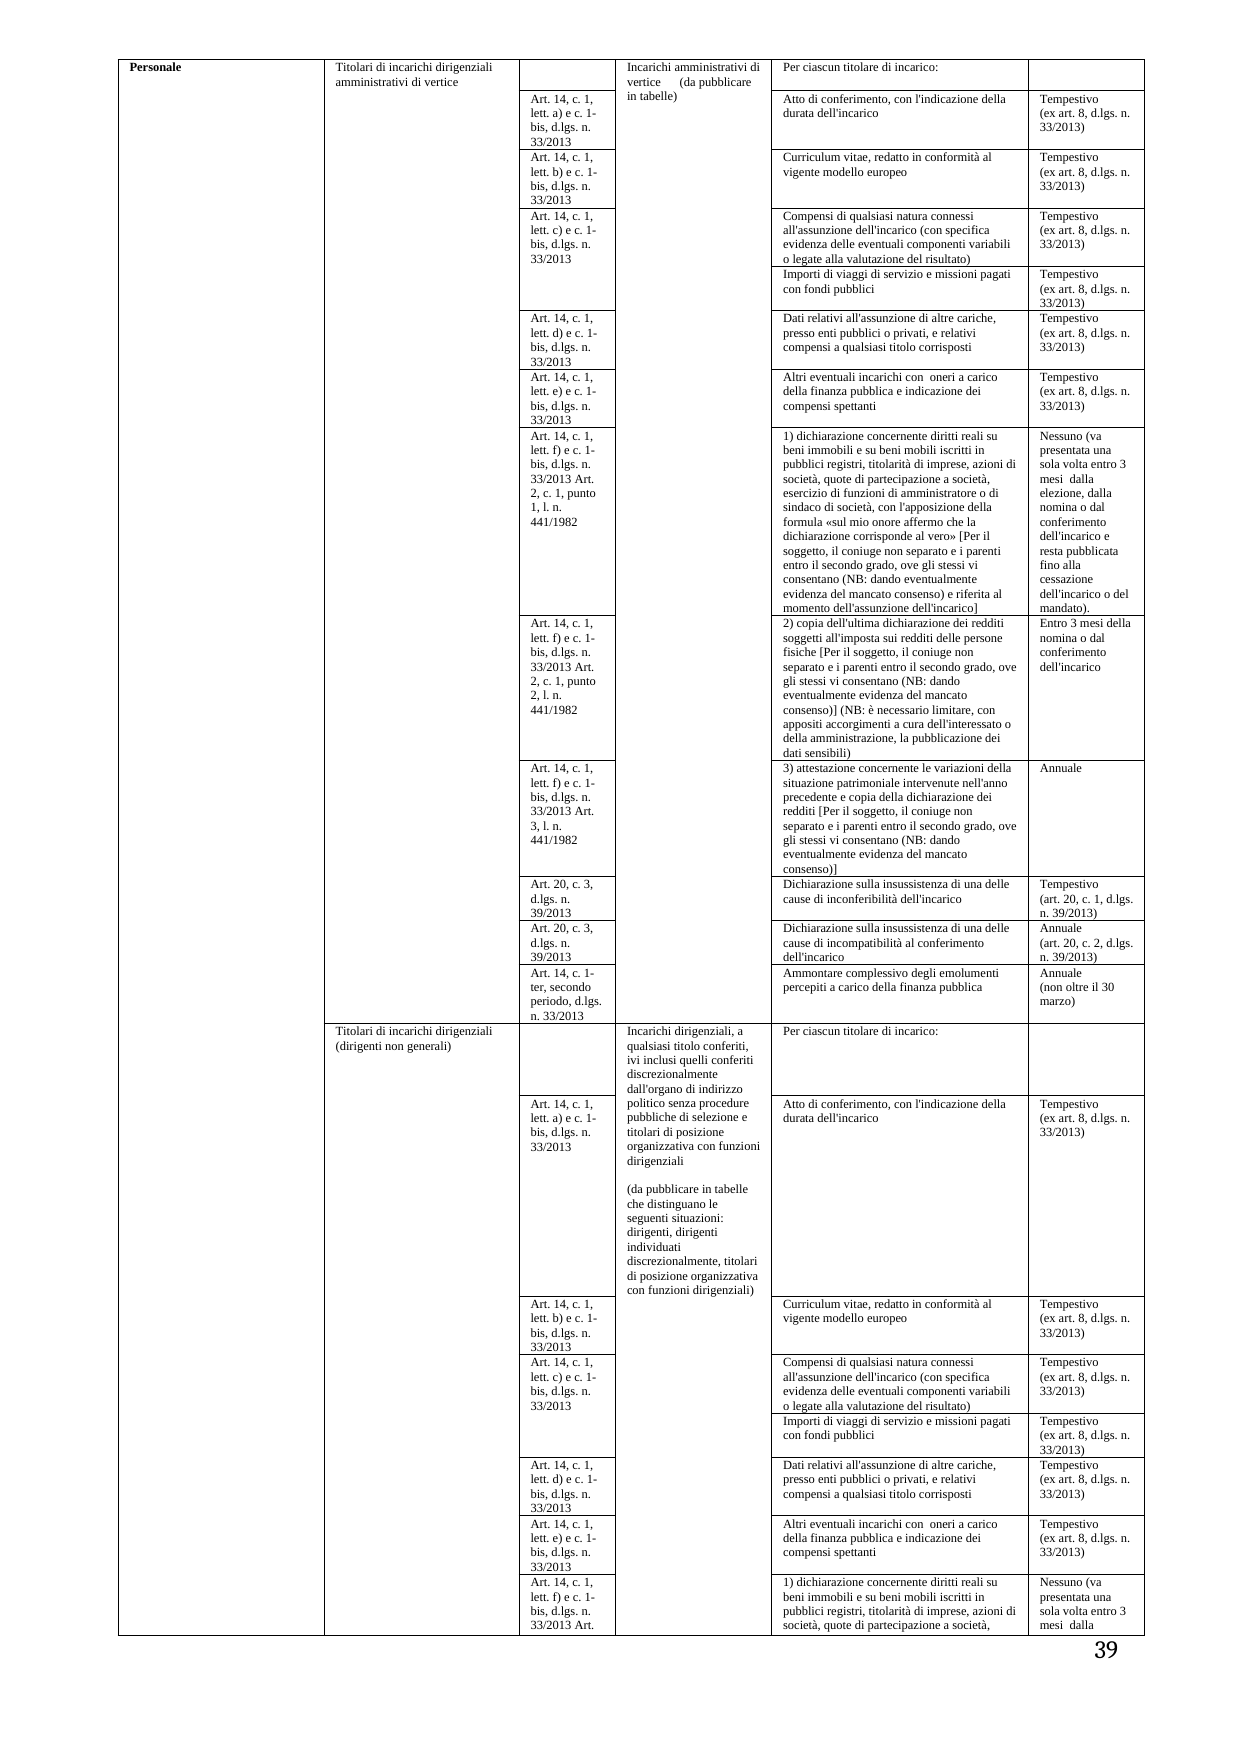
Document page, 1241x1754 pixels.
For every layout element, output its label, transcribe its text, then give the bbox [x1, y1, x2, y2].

table_cell 3) attestazione concernente le variazioni della situazione patrimoniale intervenute nell'anno precedente e copia della dichiarazione dei redditi [Per il soggetto, il coniuge non separato e i parenti entro il secondo grado, ove gli stessi vi consentano (NB: dando eventualmente evidenza del mancato consenso)] [772, 761, 1028, 876]
table_cell Dati relativi all'assunzione di altre cariche, presso enti pubblici o privati, e relativi compensi a qualsiasi titolo corrisposti [772, 1458, 1028, 1515]
table_cell Compensi di qualsiasi natura connessi all'assunzione dell'incarico (con specifica evidenza delle eventuali componenti variabili o legate alla valutazione del risultato) [772, 1355, 1028, 1413]
table_cell Art. 14, c. 1, lett. f) e c. 1-bis, d.lgs. n. 33/2013 Art. 2, c. 1, punto 1, l. n. 441/1982 [520, 428, 615, 615]
table_cell Art. 20, c. 3, d.lgs. n. 39/2013 [520, 921, 615, 964]
table_cell Compensi di qualsiasi natura connessi all'assunzione dell'incarico (con specifica evidenza delle eventuali componenti variabili o legate alla valutazione del risultato) [772, 209, 1028, 266]
table_cell Nessuno (va presentata una sola volta entro 3 mesi dalla [1029, 1575, 1144, 1635]
table_cell Incarichi dirigenziali, a qualsiasi titolo conferiti, ivi inclusi quelli conferiti discrezionalmente dall'organo di indirizzo politico senza procedure pubbliche di selezione e titolari di posizione organizzativa con funzioni dirigenziali (da pubblicare in tabelle che distinguano le seguenti situazioni: dirigenti, dirigenti individuati discrezionalmente, titolari di posizione organizzativa con funzioni dirigenziali) [616, 1024, 771, 1635]
table_cell 1) dichiarazione concernente diritti reali su beni immobili e su beni mobili iscritti in pubblici registri, titolarità di imprese, azioni di società, quote di partecipazione a società, [772, 1575, 1028, 1635]
table_cell Art. 14, c. 1, lett. b) e c. 1-bis, d.lgs. n. 33/2013 [520, 150, 615, 207]
table_cell Art. 20, c. 3, d.lgs. n. 39/2013 [520, 877, 615, 920]
table_cell Tempestivo (art. 20, c. 1, d.lgs. n. 39/2013) [1029, 877, 1144, 920]
table_cell Dati relativi all'assunzione di altre cariche, presso enti pubblici o privati, e relativi compensi a qualsiasi titolo corrisposti [772, 311, 1028, 369]
table_cell Dichiarazione sulla insussistenza di una delle cause di inconferibilità dell'incarico [772, 877, 1028, 920]
table_cell Altri eventuali incarichi con oneri a carico della finanza pubblica e indicazione dei compensi spettanti [772, 1516, 1028, 1574]
table_cell Titolari di incarichi dirigenziali (dirigenti non generali) [325, 1024, 519, 1635]
table_cell Annuale (art. 20, c. 2, d.lgs. n. 39/2013) [1029, 921, 1144, 964]
table_cell Tempestivo (ex art. 8, d.lgs. n. 33/2013) [1029, 1355, 1144, 1413]
table_cell Art. 14, c. 1, lett. c) e c. 1-bis, d.lgs. n. 33/2013 [520, 209, 615, 310]
table_cell Annuale (non oltre il 30 marzo) [1029, 965, 1144, 1023]
table_cell Dichiarazione sulla insussistenza di una delle cause di incompatibilità al conferimento dell'incarico [772, 921, 1028, 964]
table_cell Tempestivo (ex art. 8, d.lgs. n. 33/2013) [1029, 1458, 1144, 1515]
table_cell 2) copia dell'ultima dichiarazione dei redditi soggetti all'imposta sui redditi delle persone fisiche [Per il soggetto, il coniuge non separato e i parenti entro il secondo grado, ove gli stessi vi consentano (NB: dando eventualmente evidenza del mancato consenso)] (NB: è necessario limitare, con appositi accorgimenti a cura dell'interessato o della amministrazione, la pubblicazione dei dati sensibili) [772, 616, 1028, 760]
table_cell Art. 14, c. 1, lett. f) e c. 1-bis, d.lgs. n. 33/2013 Art. 3, l. n. 441/1982 [520, 761, 615, 876]
table_cell Per ciascun titolare di incarico: [772, 1024, 1028, 1095]
table_cell Curriculum vitae, redatto in conformità al vigente modello europeo [772, 150, 1028, 207]
table_cell Tempestivo (ex art. 8, d.lgs. n. 33/2013) [1029, 1297, 1144, 1354]
table_cell Art. 14, c. 1, lett. e) e c. 1-bis, d.lgs. n. 33/2013 [520, 370, 615, 427]
table_cell [1029, 60, 1144, 90]
table_cell Tempestivo (ex art. 8, d.lgs. n. 33/2013) [1029, 370, 1144, 427]
table_cell Importi di viaggi di servizio e missioni pagati con fondi pubblici [772, 1414, 1028, 1457]
table_cell Tempestivo (ex art. 8, d.lgs. n. 33/2013) [1029, 311, 1144, 369]
table_cell Entro 3 mesi della nomina o dal conferimento dell'incarico [1029, 616, 1144, 760]
table_cell Incarichi amministrativi di vertice (da pubblicare in tabelle) [616, 60, 771, 1023]
table_cell Titolari di incarichi dirigenziali amministrativi di vertice [325, 60, 519, 1023]
table_cell Personale [119, 60, 324, 1635]
table_cell Art. 14, c. 1, lett. d) e c. 1-bis, d.lgs. n. 33/2013 [520, 1458, 615, 1515]
table_cell Art. 14, c. 1, lett. a) e c. 1-bis, d.lgs. n. 33/2013 [520, 91, 615, 149]
table_cell Art. 14, c. 1-ter, secondo periodo, d.lgs. n. 33/2013 [520, 965, 615, 1023]
table_cell Importi di viaggi di servizio e missioni pagati con fondi pubblici [772, 267, 1028, 310]
table_cell Per ciascun titolare di incarico: [772, 60, 1028, 90]
table_cell Art. 14, c. 1, lett. c) e c. 1-bis, d.lgs. n. 33/2013 [520, 1355, 615, 1457]
table_cell [520, 1024, 615, 1095]
table_cell Art. 14, c. 1, lett. e) e c. 1-bis, d.lgs. n. 33/2013 [520, 1516, 615, 1574]
table_cell [520, 60, 615, 90]
table_cell Tempestivo (ex art. 8, d.lgs. n. 33/2013) [1029, 150, 1144, 207]
table_cell [1029, 1024, 1144, 1095]
table_cell Atto di conferimento, con l'indicazione della durata dell'incarico [772, 1096, 1028, 1296]
table_cell Tempestivo (ex art. 8, d.lgs. n. 33/2013) [1029, 1096, 1144, 1296]
table_cell Tempestivo (ex art. 8, d.lgs. n. 33/2013) [1029, 267, 1144, 310]
table_cell Curriculum vitae, redatto in conformità al vigente modello europeo [772, 1297, 1028, 1354]
table_cell Tempestivo (ex art. 8, d.lgs. n. 33/2013) [1029, 91, 1144, 149]
table_cell Ammontare complessivo degli emolumenti percepiti a carico della finanza pubblica [772, 965, 1028, 1023]
table_cell Nessuno (va presentata una sola volta entro 3 mesi dalla elezione, dalla nomina o dal conferimento dell'incarico e resta pubblicata fino alla cessazione dell'incarico o del mandato). [1029, 428, 1144, 615]
table_cell Art. 14, c. 1, lett. d) e c. 1-bis, d.lgs. n. 33/2013 [520, 311, 615, 369]
table_cell Art. 14, c. 1, lett. a) e c. 1-bis, d.lgs. n. 33/2013 [520, 1096, 615, 1296]
table_cell Annuale [1029, 761, 1144, 876]
table_cell Tempestivo (ex art. 8, d.lgs. n. 33/2013) [1029, 1516, 1144, 1574]
table_cell Altri eventuali incarichi con oneri a carico della finanza pubblica e indicazione dei compensi spettanti [772, 370, 1028, 427]
table_cell 1) dichiarazione concernente diritti reali su beni immobili e su beni mobili iscritti in pubblici registri, titolarità di imprese, azioni di società, quote di partecipazione a società, esercizio di funzioni di amministratore o di sindaco di società, con l'apposizione della formula «sul mio onore affermo che la dichiarazione corrisponde al vero» [Per il soggetto, il coniuge non separato e i parenti entro il secondo grado, ove gli stessi vi consentano (NB: dando eventualmente evidenza del mancato consenso) e riferita al momento dell'assunzione dell'incarico] [772, 428, 1028, 615]
table_cell Art. 14, c. 1, lett. f) e c. 1-bis, d.lgs. n. 33/2013 Art. 2, c. 1, punto 2, l. n. 441/1982 [520, 616, 615, 760]
table_cell Art. 14, c. 1, lett. b) e c. 1-bis, d.lgs. n. 33/2013 [520, 1297, 615, 1354]
table_cell Tempestivo (ex art. 8, d.lgs. n. 33/2013) [1029, 1414, 1144, 1457]
table_cell Art. 14, c. 1, lett. f) e c. 1-bis, d.lgs. n. 33/2013 Art. [520, 1575, 615, 1635]
table_cell Tempestivo (ex art. 8, d.lgs. n. 33/2013) [1029, 209, 1144, 266]
table_cell Atto di conferimento, con l'indicazione della durata dell'incarico [772, 91, 1028, 149]
